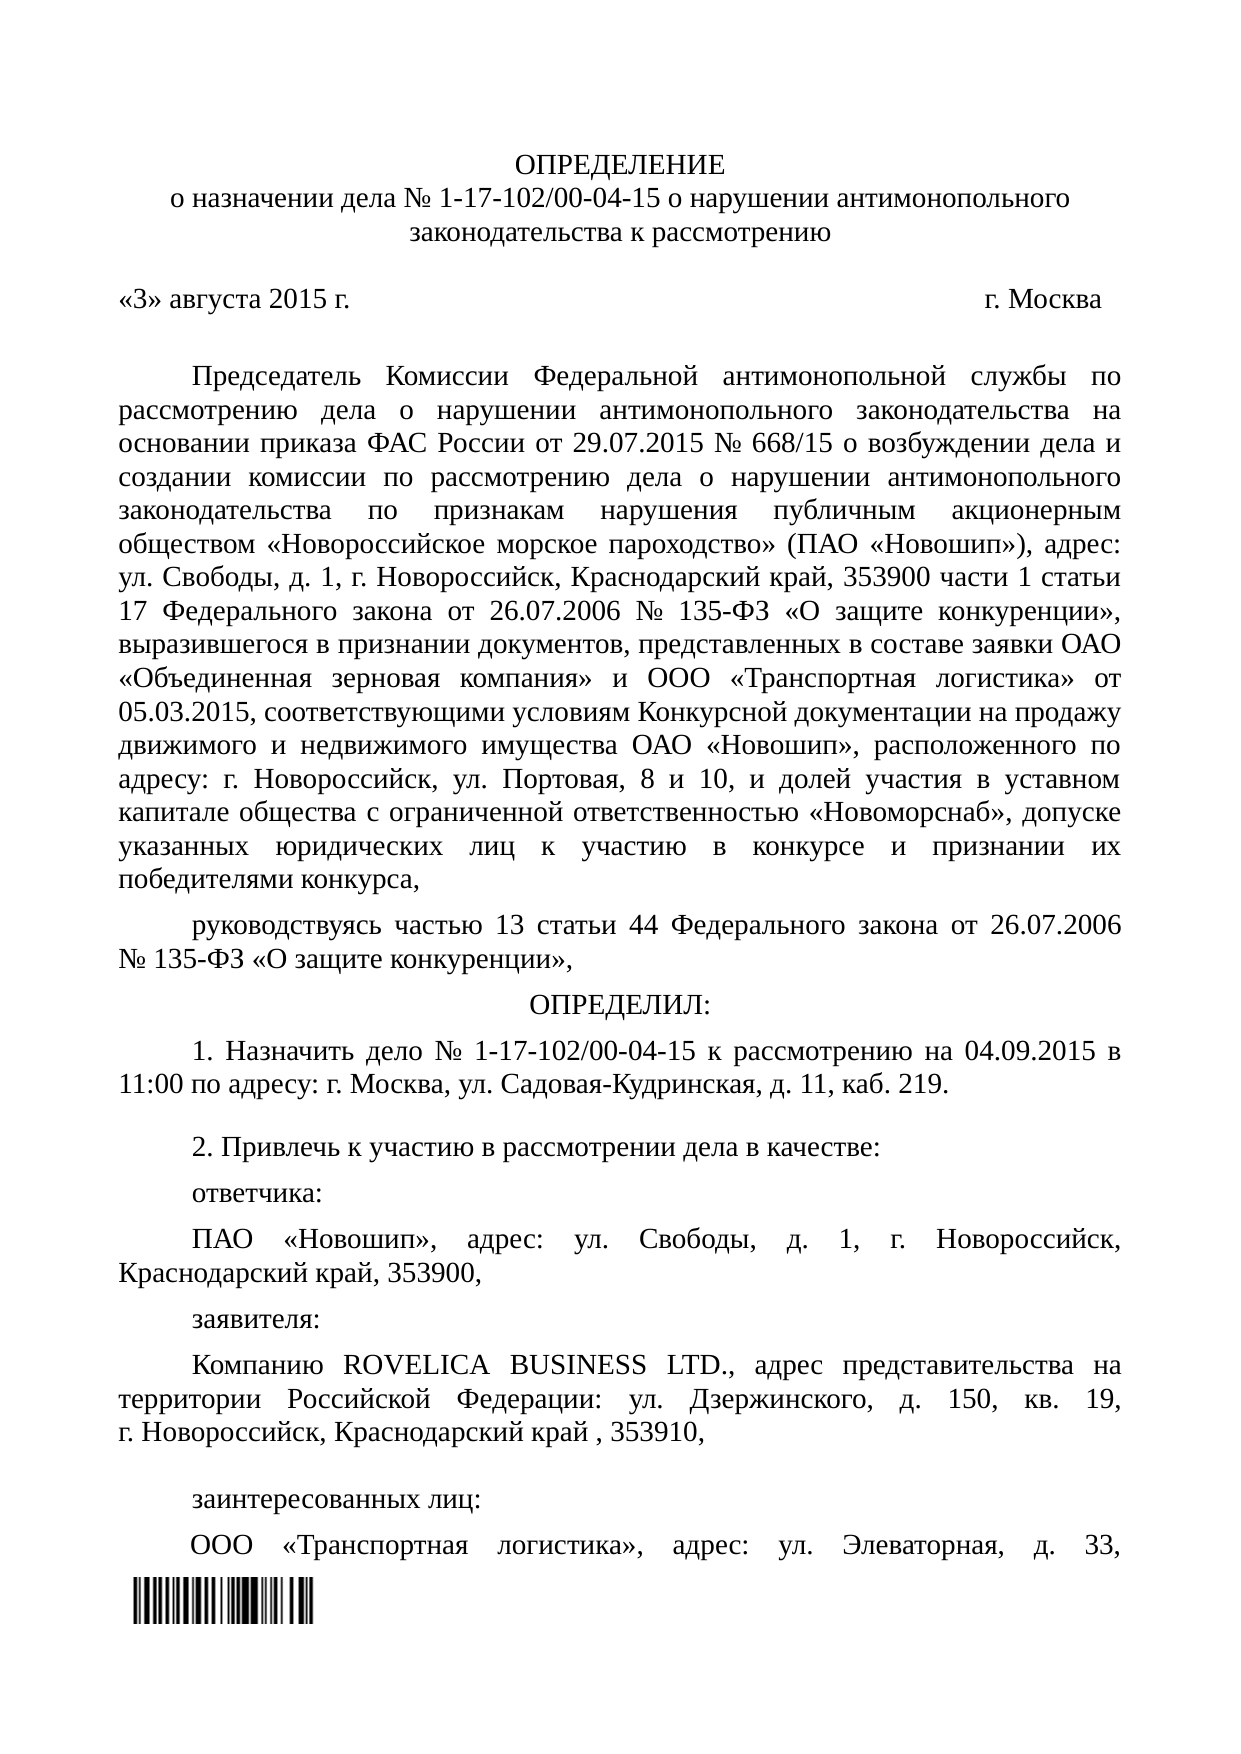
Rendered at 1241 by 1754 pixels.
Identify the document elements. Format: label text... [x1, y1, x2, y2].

text о назначении дела № 1-17-102/00-04-15 о нарушении антимонопольного законодательства к рассмотрению [118, 180, 1122, 247]
text ПАО «Новошип», адрес: ул. Свободы, д. 1, г. Новороссийск, Краснодарский край, 353900, [118, 1222, 1122, 1289]
text заинтересованных лиц: [118, 1481, 1122, 1515]
picture [118, 1577, 331, 1624]
text ОПРЕДЕЛЕНИЕ [118, 147, 1122, 180]
text заявителя: [118, 1301, 1122, 1335]
text ООО «Транспортная логистика», адрес: ул. Элеваторная, д. 33, [120, 1527, 1122, 1561]
text Председатель Комиссии Федеральной антимонопольной службы по рассмотрению дела о нарушении антимонопольного законодательства на основании приказа ФАС России от 29.07.2015 № 668/15 о возбуждении дела и создании комиссии по рассмотрению дела о нарушении антимонопольного законодательства по признакам нарушения публичным акционерным обществом «Новороссийское морское пароходство» (ПАО «Новошип»), адрес: ул. Свободы, д. 1, г. Новороссийск, Краснодарский край, 353900 части 1 статьи 17 Федерального закона от 26.07.2006 № 135-ФЗ «О защите конкуренции», выразившегося в признании документов, представленных в составе заявки ОАО «Объединенная зерновая компания» и ООО «Транспортная логистика» от 05.03.2015, соответствующими условиям Конкурсной документации на продажу движимого и недвижимого имущества ОАО «Новошип», расположенного по адресу: г. Новороссийск, ул. Портовая, 8 и 10, и долей участия в уставном капитале общества с ограниченной ответственностью «Новоморснаб», допуске указанных юридических лиц к участию в конкурсе и признании их победителями конкурса, [118, 358, 1122, 895]
text «3» августа 2015 г. г. Москва [118, 281, 1122, 314]
text руководствуясь частью 13 статьи 44 Федерального закона от 26.07.2006 № 135-ФЗ «О защите конкуренции», [118, 907, 1122, 974]
text 1. Назначить дело № 1-17-102/00-04-15 к рассмотрению на 04.09.2015 в 11:00 по адресу: г. Москва, ул. Садовая-Кудринская, д. 11, каб. 219. [118, 1033, 1122, 1100]
text ответчика: [118, 1176, 1122, 1209]
text Компанию ROVELICA BUSINESS LTD., адрес представительства на территории Российской Федерации: ул. Дзержинского, д. 150, кв. 19, г. Новороссийск, Краснодарский край , 353910, [118, 1347, 1122, 1448]
text 2. Привлечь к участию в рассмотрении дела в качестве: [118, 1129, 1122, 1163]
text ОПРЕДЕЛИЛ: [118, 987, 1122, 1021]
